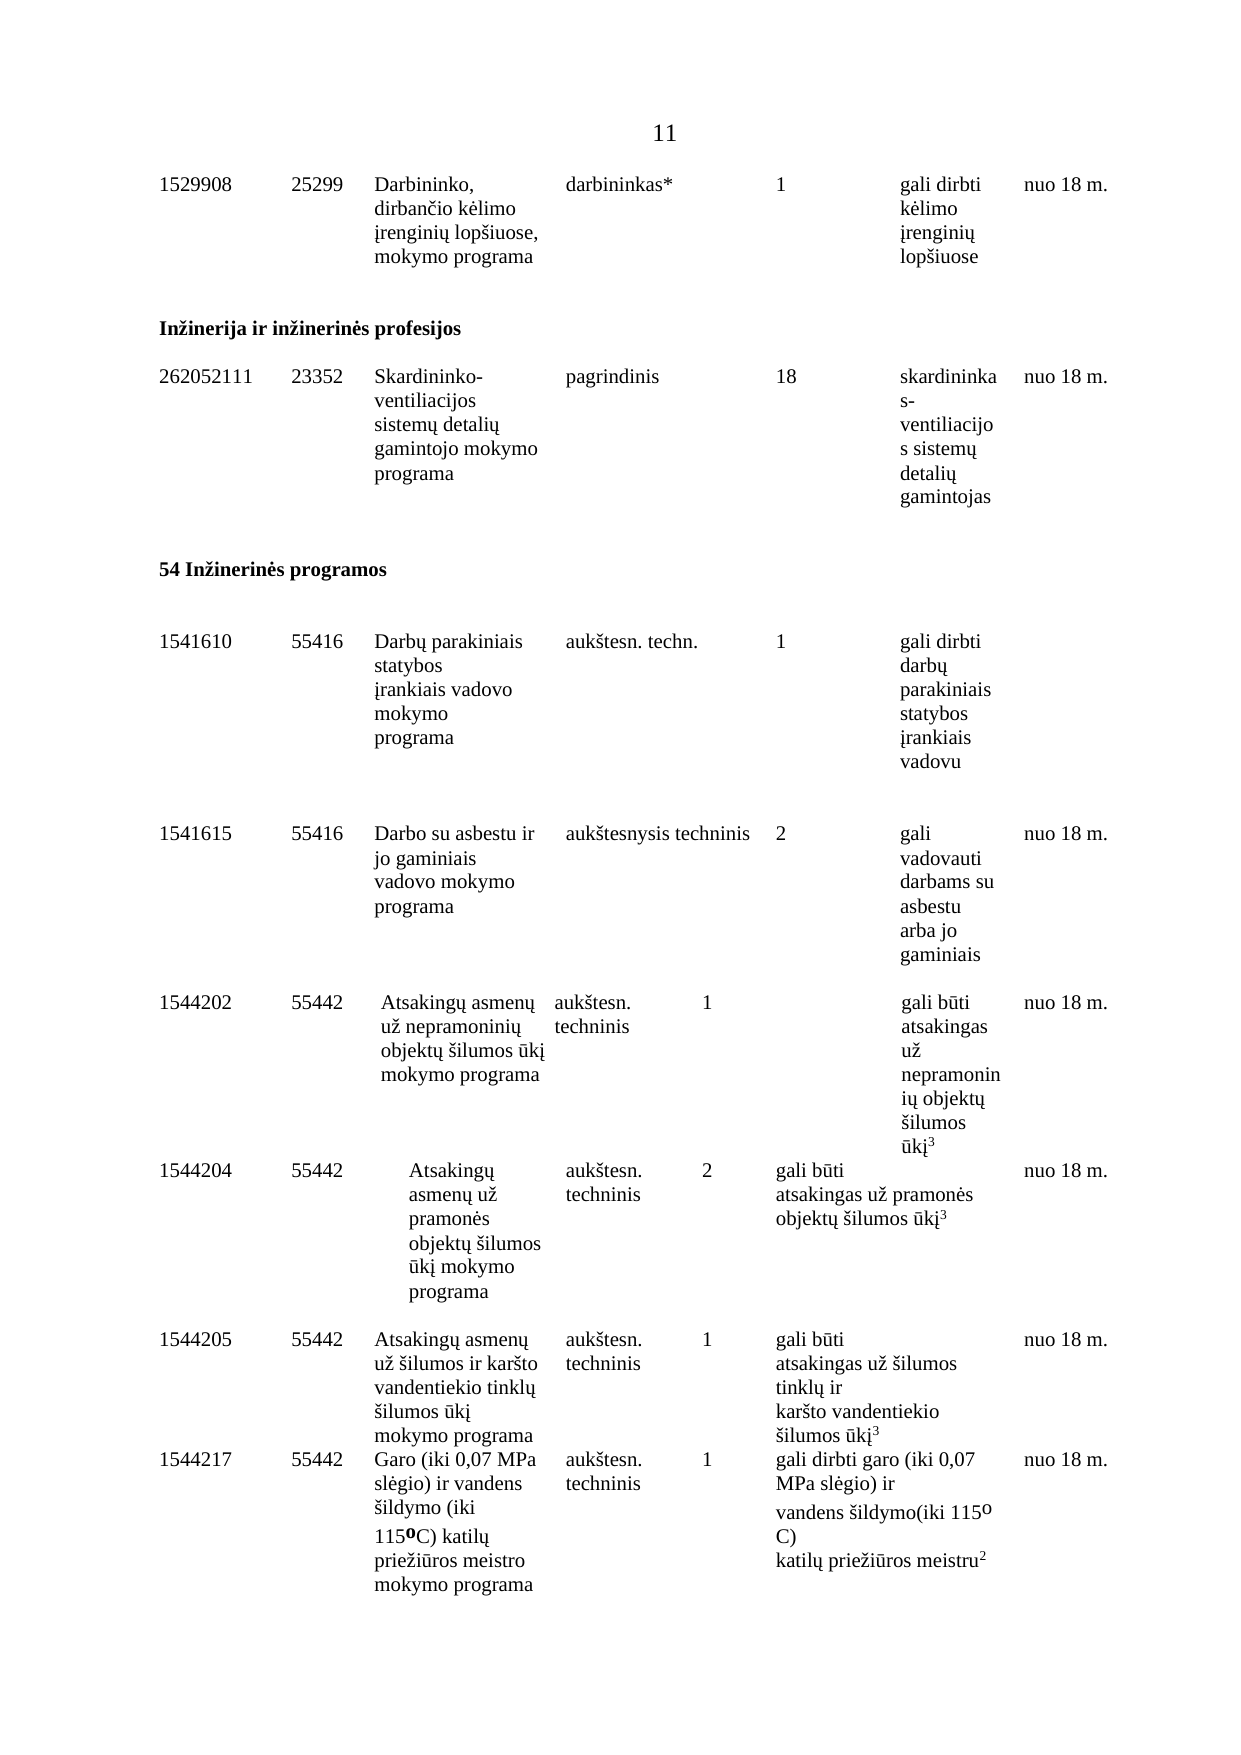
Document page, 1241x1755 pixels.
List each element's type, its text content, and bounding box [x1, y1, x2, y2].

table_cell [280, 148, 363, 172]
table_cell nuo 18 m. [1013, 1158, 1130, 1303]
table_cell Darbo su asbestu ir jo gaminiais vadovo mokymo programa [363, 821, 554, 966]
table_cell nuo 18 m. [1013, 172, 1130, 196]
table_cell 2 [764, 821, 888, 966]
table_cell [554, 316, 764, 340]
table_cell [691, 1303, 764, 1327]
table_cell 1544205 [148, 1327, 280, 1447]
table_cell 23352 [280, 364, 363, 508]
table_cell [1130, 148, 1196, 172]
table_cell [280, 268, 363, 292]
table_cell [1013, 629, 1130, 653]
table_cell [1130, 653, 1196, 773]
table_cell [764, 196, 888, 268]
table_cell [280, 509, 363, 533]
table_cell [148, 292, 280, 316]
table_cell [280, 653, 363, 773]
table_cell [1130, 292, 1196, 316]
table_cell [889, 966, 1013, 990]
table_cell gali dirbti kėlimo įrenginių lopšiuose [889, 172, 1013, 268]
table_cell [764, 292, 888, 316]
table_cell 1 [691, 990, 764, 1158]
table_cell [1130, 1158, 1196, 1303]
table_cell [1130, 990, 1196, 1158]
table_cell nuo 18 m. [1013, 990, 1130, 1158]
table_cell [764, 268, 888, 292]
table_cell aukštesn. techninis [554, 1327, 691, 1447]
table_cell [148, 509, 280, 533]
table_cell gali vadovauti darbams su asbestu arba jo gaminiais [889, 821, 1013, 966]
table_cell [1130, 629, 1196, 653]
table_cell Inžinerija ir inžinerinės profesijos [148, 316, 554, 340]
table_cell [764, 773, 888, 797]
table_cell 1 [691, 1327, 764, 1447]
table_cell [554, 509, 764, 533]
table_cell [554, 581, 764, 629]
table_cell [363, 509, 554, 533]
table_cell Darbų parakiniais statybos įrankiais vadovo mokymo programa [363, 629, 554, 797]
table_cell 55442 [280, 1447, 363, 1596]
table_cell nuo 18 m. [1013, 1327, 1130, 1447]
table_cell [280, 773, 363, 797]
table_cell [1130, 581, 1196, 629]
table_cell [148, 340, 280, 364]
table_cell [554, 196, 764, 268]
table_cell [1130, 797, 1196, 821]
table_cell [148, 773, 280, 797]
table_cell [889, 148, 1013, 172]
table_cell [363, 797, 554, 821]
table_cell [1130, 1447, 1196, 1596]
table_cell [889, 533, 1013, 557]
table_cell [889, 316, 1013, 340]
table_cell 262052111 [148, 364, 280, 508]
table_cell [764, 340, 888, 364]
table_cell [1130, 268, 1196, 292]
table_cell 1541615 [148, 821, 280, 966]
table_cell [148, 533, 280, 557]
table_cell [1013, 773, 1130, 797]
table_cell nuo 18 m. [1013, 821, 1130, 966]
table_cell 1541610 [148, 629, 280, 653]
table_cell [1130, 773, 1196, 797]
table_cell [363, 533, 554, 557]
table_cell [280, 196, 363, 268]
table_cell [764, 653, 888, 773]
table_cell 55442 [280, 1158, 363, 1303]
table_cell [1013, 196, 1130, 268]
table_cell aukštesn. techninis [554, 1158, 691, 1303]
table_cell aukštesn. techninis [554, 990, 691, 1158]
table_cell [363, 148, 554, 172]
table_cell [554, 653, 764, 773]
table_cell [1130, 509, 1196, 533]
table_cell skardininkas-ventiliacijos sistemų detalių gamintojas [889, 364, 1013, 508]
table_cell [764, 1303, 1013, 1327]
table_cell 1544204 [148, 1158, 280, 1303]
table_cell 54 Inžinerinės programos [148, 557, 888, 581]
table_cell [363, 292, 554, 316]
table_cell [764, 533, 888, 557]
table_cell [1013, 148, 1130, 172]
table_cell 2 [691, 1158, 764, 1303]
table_cell [280, 340, 363, 364]
table_cell [148, 196, 280, 268]
table_cell [554, 533, 764, 557]
table_cell [148, 581, 280, 629]
table_cell [889, 797, 1013, 821]
table_cell 55416 [280, 821, 363, 966]
table_cell [554, 797, 764, 821]
table_cell aukštesn. techninis [554, 1447, 691, 1596]
table_cell [363, 581, 554, 629]
table_cell [1130, 821, 1196, 966]
table_cell gali būti atsakingas už nepramoninių objektų šilumos ūkį3 [764, 990, 1013, 1158]
table_cell [1013, 966, 1130, 990]
table_cell [148, 653, 280, 773]
table_cell [148, 148, 280, 172]
table_cell [1130, 340, 1196, 364]
table_cell nuo 18 m. [1013, 1447, 1130, 1596]
table_cell [554, 148, 764, 172]
table_cell Darbininko, dirbančio kėlimo įrenginių lopšiuose, mokymo programa [363, 172, 554, 292]
table_cell [889, 581, 1013, 629]
table_cell 18 [764, 364, 888, 508]
table_cell [363, 340, 554, 364]
table_cell [1130, 196, 1196, 268]
table_cell 55416 [280, 629, 363, 653]
table_cell Atsakingų asmenų už šilumos ir karšto vandentiekio tinklų šilumos ūkį mokymo programa [363, 1327, 554, 1447]
table_cell [1130, 364, 1196, 508]
table_cell [1013, 316, 1130, 340]
table_cell 1544202 [148, 990, 280, 1158]
table_cell [363, 966, 554, 990]
table_cell [148, 268, 280, 292]
table_cell 1529908 [148, 172, 280, 196]
table_cell [148, 797, 280, 821]
table_cell [1130, 557, 1196, 581]
table_cell 1544217 [148, 1447, 280, 1596]
table_cell [363, 1303, 554, 1327]
table_cell [1013, 581, 1130, 629]
table_cell [148, 966, 280, 990]
table_cell [1130, 172, 1196, 196]
table_cell [554, 268, 764, 292]
table_cell gali būti atsakingas už šilumos tinklų ir karšto vandentiekio šilumos ūkį3 [764, 1327, 1013, 1447]
table_cell [1013, 292, 1130, 316]
table_cell Skardininko-ventiliacijos sistemų detalių gamintojo mokymo programa [363, 364, 554, 508]
table_cell Garo (iki 0,07 MPa slėgio) ir vandens šildymo (iki 115oC) katilų priežiūros meistro mokymo programa [363, 1447, 554, 1596]
table_cell [554, 773, 764, 797]
table_cell [889, 509, 1013, 533]
table_cell [1013, 653, 1130, 773]
table_cell [280, 581, 363, 629]
table_cell gali dirbti garo (iki 0,07 MPa slėgio) ir vandens šildymo(iki 115o C) katilų priežiūros meistru2 [764, 1447, 1013, 1596]
table_cell [764, 509, 888, 533]
table_cell aukštesnysis techninis [554, 821, 764, 966]
table_cell darbininkas* [554, 172, 764, 196]
table_cell [148, 1303, 280, 1327]
table_cell Atsakingų asmenų už pramonės objektų šilumos ūkį mokymo programa [363, 1158, 554, 1303]
table_cell [764, 148, 888, 172]
table_cell [554, 966, 764, 990]
table_cell [764, 797, 888, 821]
table_cell [889, 292, 1013, 316]
table_cell [554, 1303, 691, 1327]
table_cell [1013, 797, 1130, 821]
table_cell [1013, 268, 1130, 292]
table_cell [764, 966, 888, 990]
table_cell [1130, 1327, 1196, 1447]
table_cell gali būti atsakingas už pramonės objektų šilumos ūkį3 [764, 1158, 1013, 1303]
table_cell [889, 340, 1013, 364]
table_cell 55442 [280, 1327, 363, 1447]
table_cell [1013, 557, 1130, 581]
table_cell [1130, 316, 1196, 340]
table_cell 1 [764, 172, 888, 196]
table_cell [1013, 340, 1130, 364]
table_cell [1013, 509, 1130, 533]
table_cell 55442 [280, 990, 363, 1158]
table_cell [1130, 966, 1196, 990]
table_cell Atsakingų asmenų už nepramoninių objektų šilumos ūkį mokymo programa [363, 990, 554, 1158]
table_cell 1 [764, 629, 888, 653]
table_cell [1013, 533, 1130, 557]
table_cell nuo 18 m. [1013, 364, 1130, 508]
table_cell aukštesn. techn. [554, 629, 764, 653]
table_cell [1130, 1303, 1196, 1327]
table_cell [1130, 533, 1196, 557]
table_cell [280, 966, 363, 990]
table_cell 25299 [280, 172, 363, 196]
table_cell [889, 268, 1013, 292]
table_cell [280, 1303, 363, 1327]
table_cell [764, 581, 888, 629]
table_cell [280, 797, 363, 821]
table_cell [1013, 1303, 1130, 1327]
table_cell [554, 340, 764, 364]
table_cell [764, 316, 888, 340]
table_cell [889, 557, 1013, 581]
table_cell 1 [691, 1447, 764, 1596]
table_cell [280, 292, 363, 316]
table_cell pagrindinis [554, 364, 764, 508]
table_cell [554, 292, 764, 316]
table_cell [889, 773, 1013, 797]
table_cell gali dirbti darbų parakiniais statybos įrankiais vadovu [889, 629, 1013, 773]
table_cell [280, 533, 363, 557]
